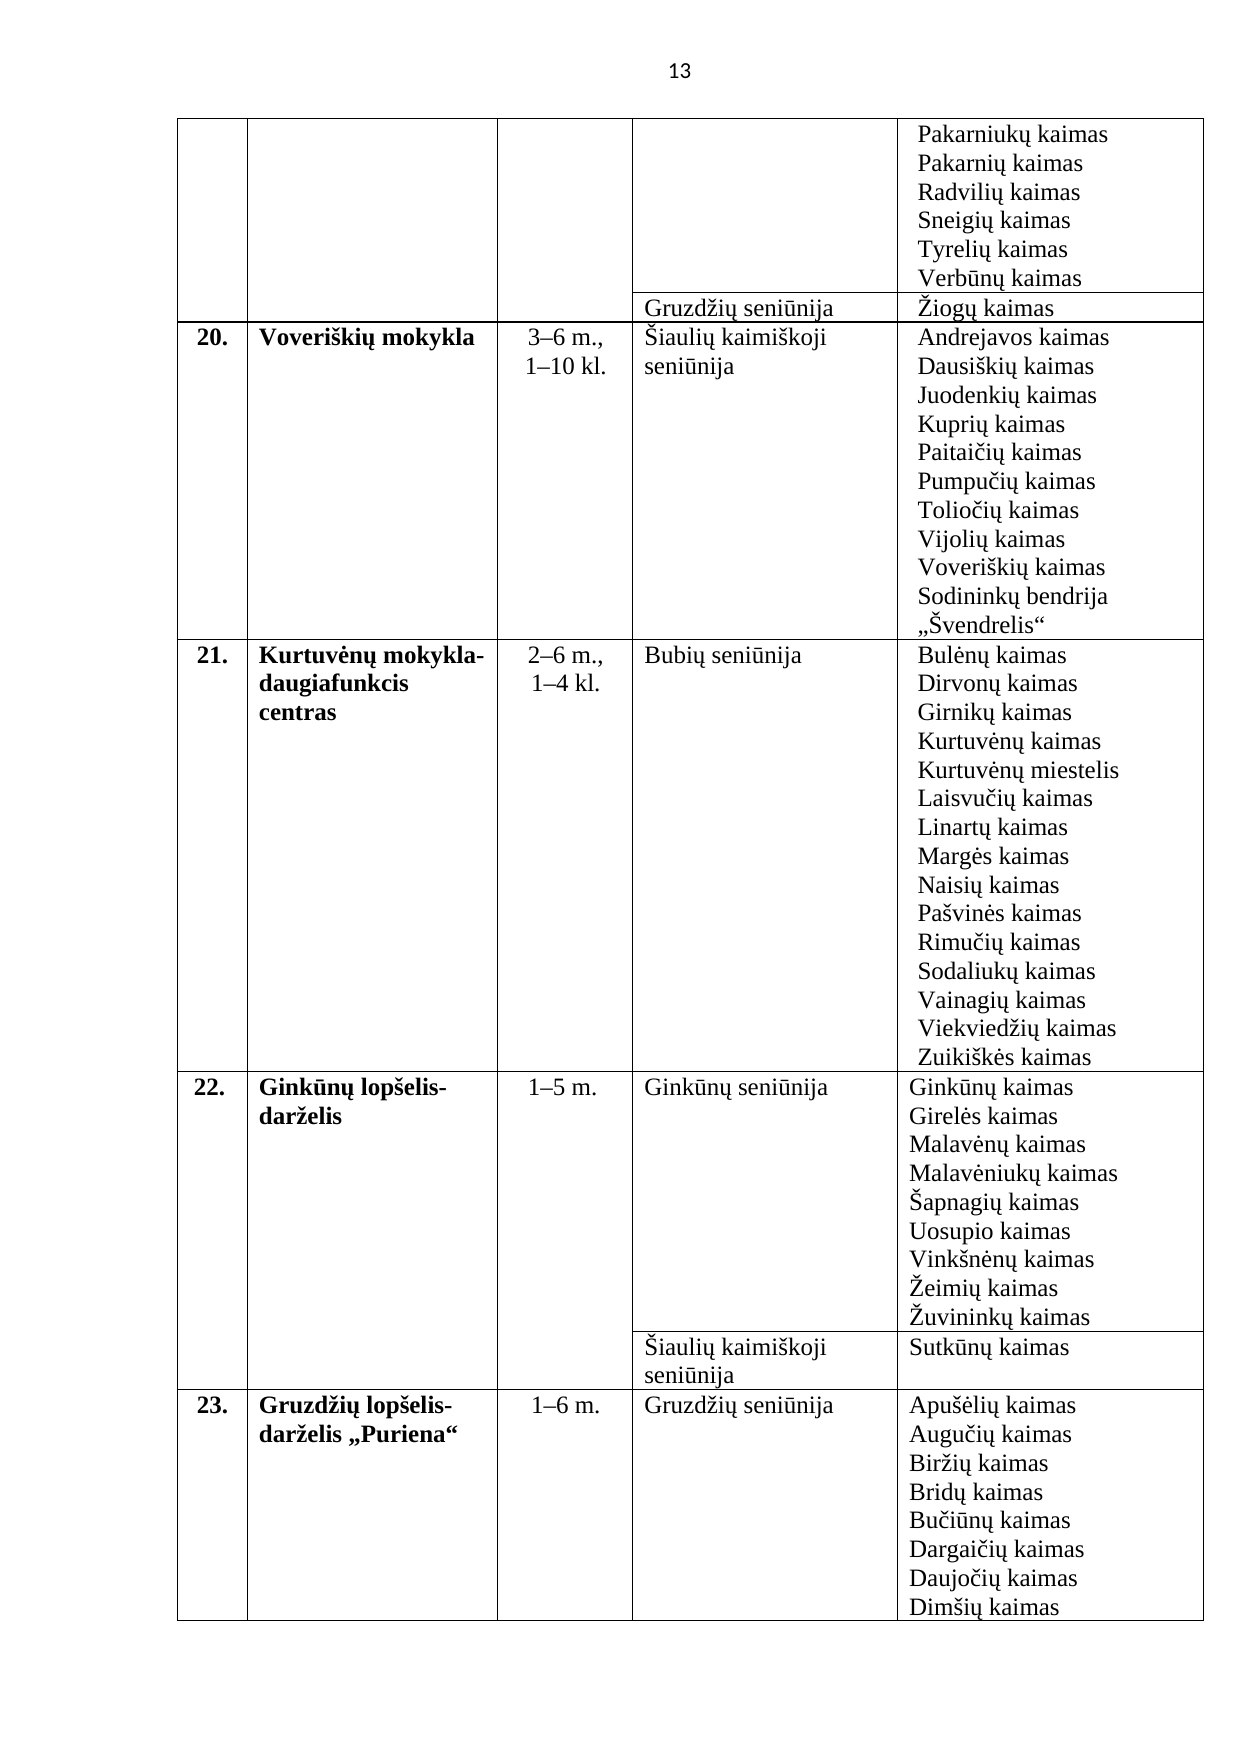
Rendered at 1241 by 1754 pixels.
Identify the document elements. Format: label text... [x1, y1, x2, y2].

table_cell Bulėnų kaimas Dirvonų kaimas Girnikų kaimas Kurtuvėnų kaimas Kurtuvėnų miestelis Laisvučių kaimas Linartų kaimas Margės kaimas Naisių kaimas Pašvinės kaimas Rimučių kaimas Sodaliukų kaimas Vainagių kaimas Viekviedžių kaimas Zuikiškės kaimas [898, 640, 1203, 1071]
table_cell 2–6 m., 1–4 kl. [498, 640, 632, 1071]
table_cell Gruzdžių seniūnija [633, 293, 897, 321]
table_cell Andrejavos kaimas Dausiškių kaimas Juodenkių kaimas Kuprių kaimas Paitaičių kaimas Pumpučių kaimas Toliočių kaimas Vijolių kaimas Voveriškių kaimas Sodininkų bendrija „Švendrelis“ [898, 323, 1203, 639]
table_cell 20. [178, 323, 247, 639]
table_cell Apušėlių kaimas Augučių kaimas Biržių kaimas Bridų kaimas Bučiūnų kaimas Dargaičių kaimas Daujočių kaimas Dimšių kaimas [898, 1390, 1203, 1620]
table_cell Ginkūnų kaimas Girelės kaimas Malavėnų kaimas Malavėniukų kaimas Šapnagių kaimas Uosupio kaimas Vinkšnėnų kaimas Žeimių kaimas Žuvininkų kaimas [898, 1072, 1203, 1331]
table_cell 22. [178, 1072, 247, 1389]
table_cell 3–6 m., 1–10 kl. [498, 323, 632, 639]
table_cell Ginkūnų seniūnija [633, 1072, 897, 1331]
table_cell Gruzdžių seniūnija [633, 1390, 897, 1620]
table_cell Ginkūnų lopšelis-darželis [248, 1072, 497, 1389]
table_cell Gruzdžių lopšelis-darželis „Puriena“ [248, 1390, 497, 1620]
table_cell [178, 119, 247, 321]
table_cell Sutkūnų kaimas [898, 1332, 1203, 1389]
table_cell Žiogų kaimas [898, 293, 1203, 321]
table_cell Pakarniukų kaimas Pakarnių kaimas Radvilių kaimas Sneigių kaimas Tyrelių kaimas Verbūnų kaimas [898, 119, 1203, 292]
table_cell [498, 119, 632, 321]
table_cell 23. [178, 1390, 247, 1620]
table_cell [633, 119, 897, 292]
table_cell Bubių seniūnija [633, 640, 897, 1071]
table_cell 1–6 m. [498, 1390, 632, 1620]
table_cell 1–5 m. [498, 1072, 632, 1389]
table_cell [248, 119, 497, 321]
table_cell Šiaulių kaimiškoji seniūnija [633, 323, 897, 639]
table_cell 21. [178, 640, 247, 1071]
table_cell Voveriškių mokykla [248, 323, 497, 639]
table_cell Šiaulių kaimiškoji seniūnija [633, 1332, 897, 1389]
table_cell Kurtuvėnų mokykla-daugiafunkcis centras [248, 640, 497, 1071]
